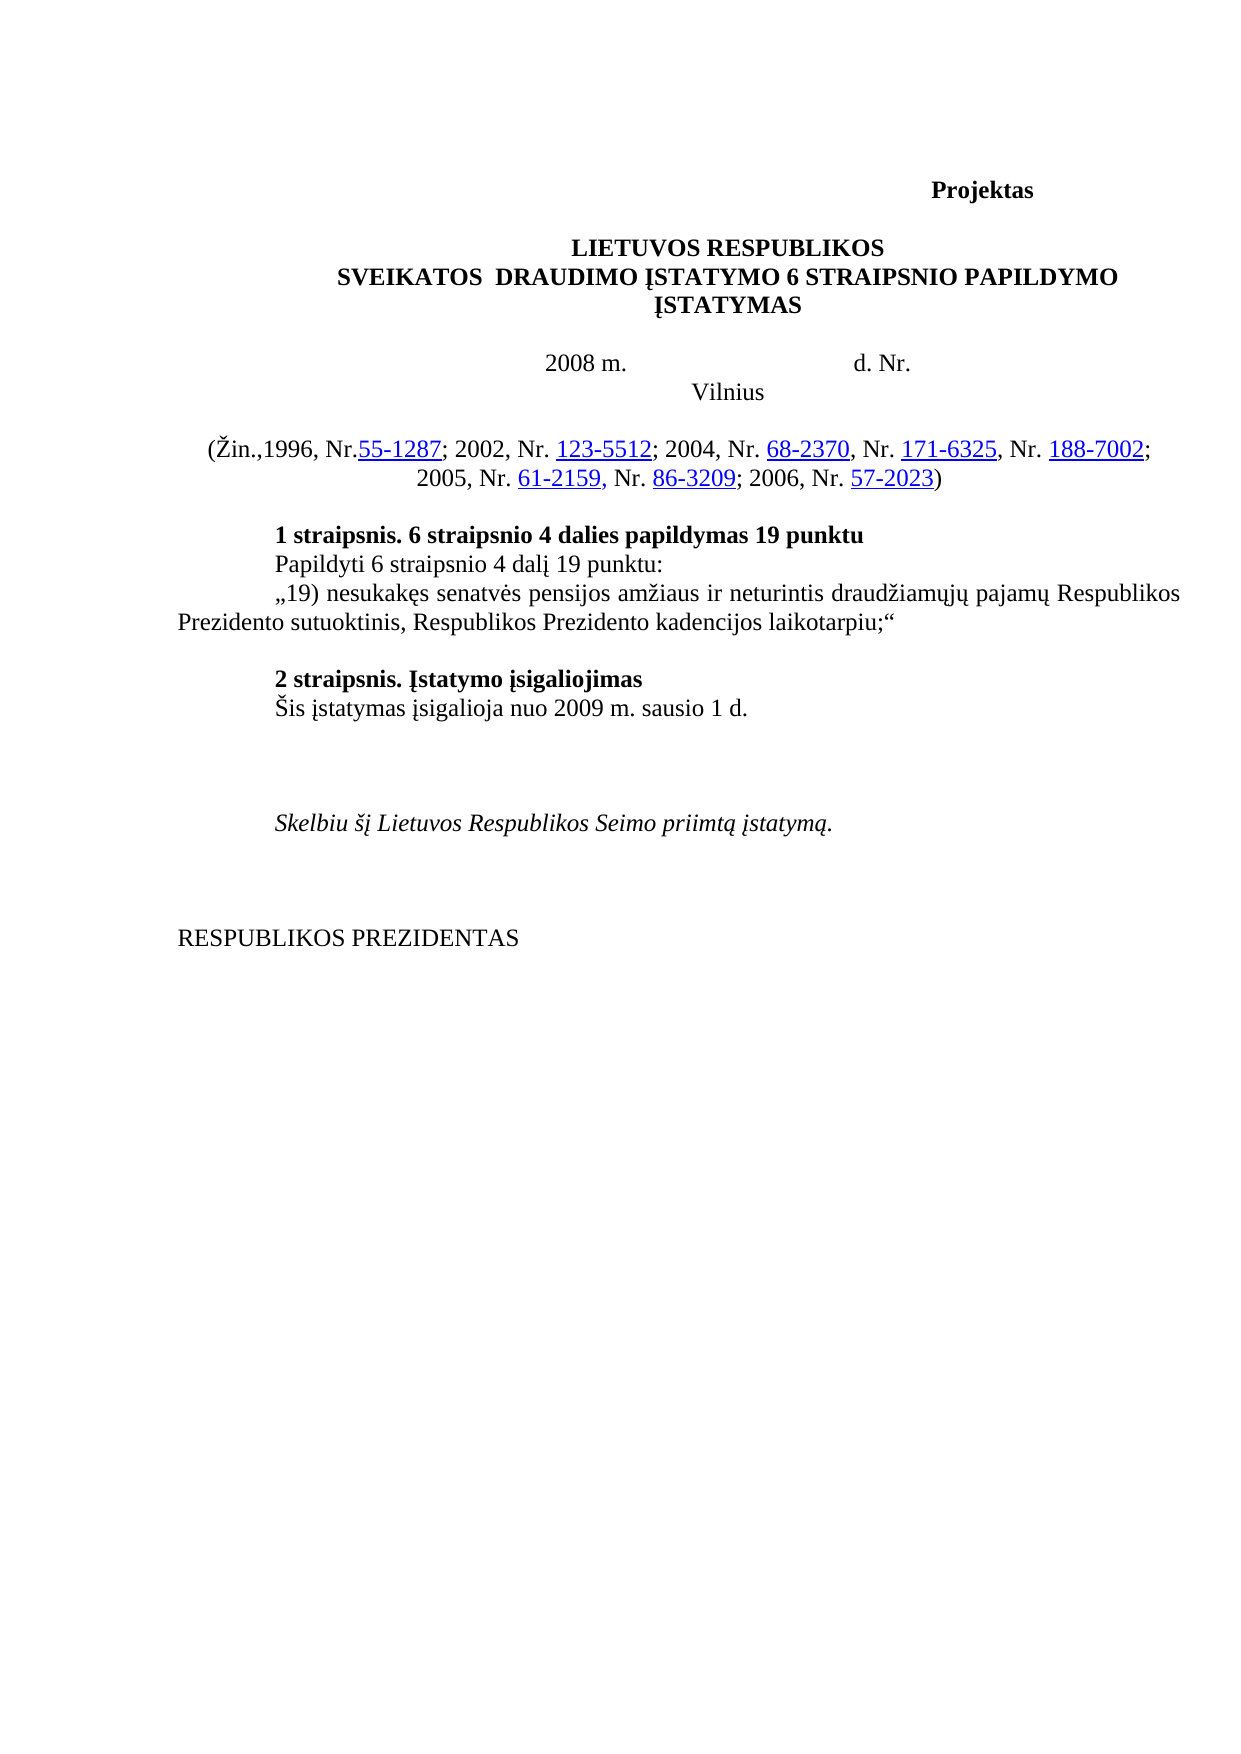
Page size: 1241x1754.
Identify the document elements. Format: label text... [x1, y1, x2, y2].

text sveikatos draudimo ĮSTATYMO 6 STRAIPSNIo PApildymo [177, 262, 1181, 291]
text (Žin.,1996, Nr.55-1287; 2002, Nr. 123-5512; 2004, Nr. 68-2370, Nr. 171-6325, Nr. 188-7002; 2005, Nr. 61-2159, Nr. 86-3209; 2006, Nr. 57-2023) [177, 434, 1181, 492]
text RESPUBLIKOS PREZIDENTAS [177, 923, 1181, 952]
text LIETUVOS RESPUBLIKOS [177, 233, 1181, 262]
text Šis įstatymas įsigalioja nuo 2009 m. sausio 1 d. [177, 693, 1181, 722]
text „19) nesukakęs senatvės pensijos amžiaus ir neturintis draudžiamųjų pajamų Respublikos Prezidento sutuoktinis, Respublikos Prezidento kadencijos laikotarpiu;“ [177, 578, 1181, 636]
table_header Projektas [920, 176, 1204, 204]
text Skelbiu šį Lietuvos Respublikos Seimo priimtą įstatymą. [177, 808, 1181, 837]
text Vilnius [177, 377, 1181, 406]
text 2008 m. d. Nr. [177, 348, 1181, 377]
text Papildyti 6 straipsnio 4 dalį 19 punktu: [177, 549, 1181, 578]
text ĮSTATYMAS [177, 291, 1181, 319]
text 2 straipsnis. Įstatymo įsigaliojimas [177, 664, 1181, 693]
text 1 straipsnis. 6 straipsnio 4 dalies papildymas 19 punktu [177, 521, 1181, 549]
table_header [177, 176, 920, 204]
